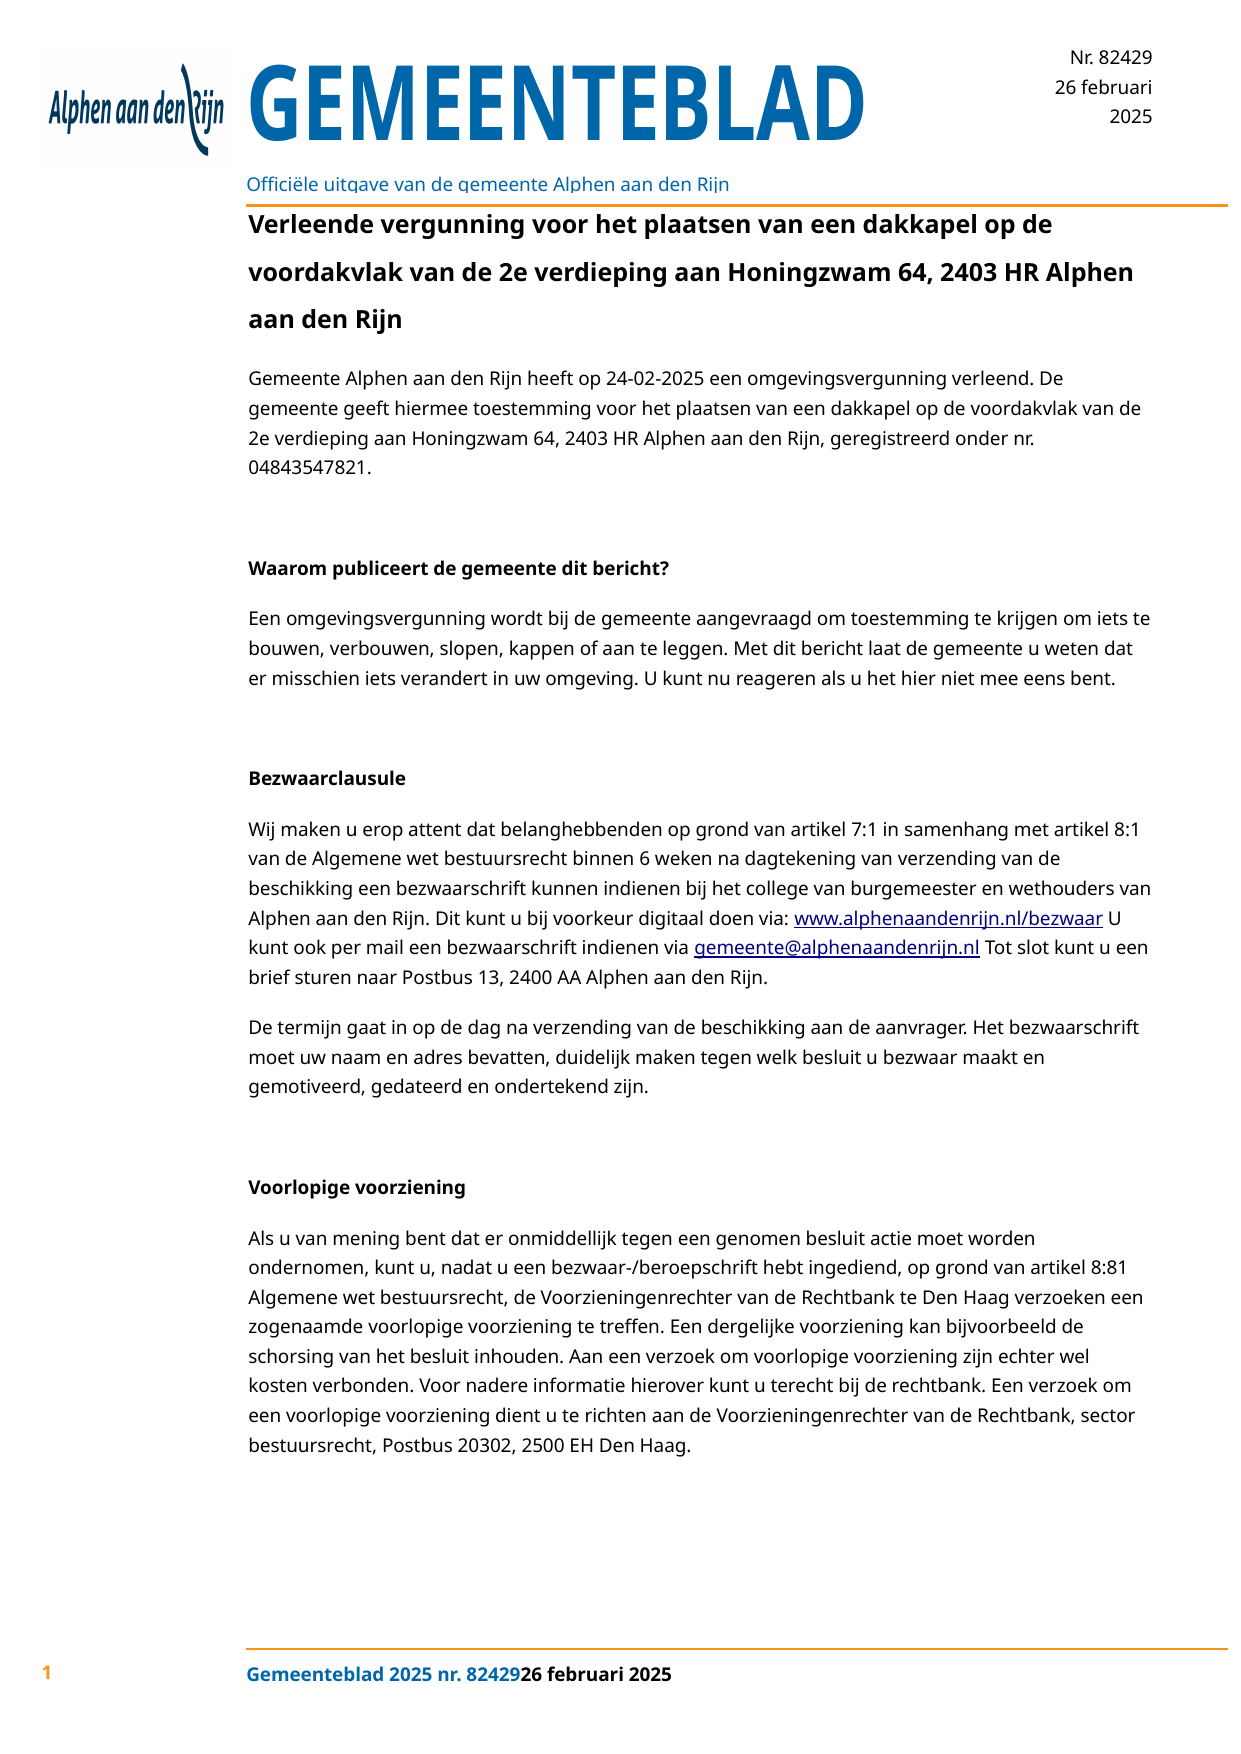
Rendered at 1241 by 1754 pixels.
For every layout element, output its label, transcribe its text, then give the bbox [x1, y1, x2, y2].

picture [41, 47, 231, 172]
text Gemeente Alphen aan den Rijn heeft op 24-02-2025 een omgevingsvergunning verleend. De gemeente geeft hiermee toestemming voor het plaatsen van een dakkapel op de voordakvlak van de 2e verdieping aan Honingzwam 64, 2403 HR Alphen aan den Rijn, geregistreerd onder nr. 04843547821. [248, 366, 1152, 480]
text Als u van mening bent dat er onmiddellijk tegen een genomen besluit actie moet worden ondernomen, kunt u, nadat u een bezwaar-/beroepschrift hebt ingediend, op grond van artikel 8:81 Algemene wet bestuursrecht, de Voorzieningenrechter van de Rechtbank te Den Haag verzoeken een zogenaamde voorlopige voorziening te treffen. Een dergelijke voorziening kan bijvoorbeeld de schorsing van het besluit inhouden. Aan een verzoek om voorlopige voorziening zijn echter wel kosten verbonden. Voor nadere informatie hierover kunt u terecht bij de rechtbank. Een verzoek om een voorlopige voorziening dient u te richten aan de Voorzieningenrechter van de Rechtbank, sector bestuursrecht, Postbus 20302, 2500 EH Den Haag. [248, 1225, 1152, 1457]
text Verleende vergunning voor het plaatsen van een dakkapel op de voordakvlak van de 2e verdieping aan Honingzwam 64, 2403 HR Alphen aan den Rijn [248, 207, 1152, 336]
text Waarom publiceert de gemeente dit bericht? [248, 555, 1152, 581]
text Voorlopige voorziening [248, 1174, 1152, 1200]
text Wij maken u erop attent dat belanghebbenden op grond van artikel 7:1 in samenhang met artikel 8:1 van de Algemene wet bestuursrecht binnen 6 weken na dagtekening van verzending van de beschikking een bezwaarschrift kunnen indienen bij het college van burgemeester en wethouders van Alphen aan den Rijn. Dit kunt u bij voorkeur digitaal doen via: www.alphenaandenrijn.nl/bezwaar U kunt ook per mail een bezwaarschrift indienen via gemeente@alphenaandenrijn.nl Tot slot kunt u een brief sturen naar Postbus 13, 2400 AA Alphen aan den Rijn. [248, 816, 1152, 989]
text De termijn gaat in op de dag na verzending van de beschikking aan de aanvrager. Het bezwaarschrift moet uw naam en adres bevatten, duidelijk maken tegen welk besluit u bezwaar maakt en gemotiveerd, gedateerd en ondertekend zijn. [248, 1014, 1152, 1099]
text Bezwaarclausule [248, 766, 1152, 791]
text Een omgevingsvergunning wordt bij de gemeente aangevraagd om toestemming te krijgen om iets te bouwen, verbouwen, slopen, kappen of aan te leggen. Met dit bericht laat de gemeente u weten dat er misschien iets verandert in uw omgeving. U kunt nu reageren als u het hier niet mee eens bent. [248, 606, 1152, 690]
